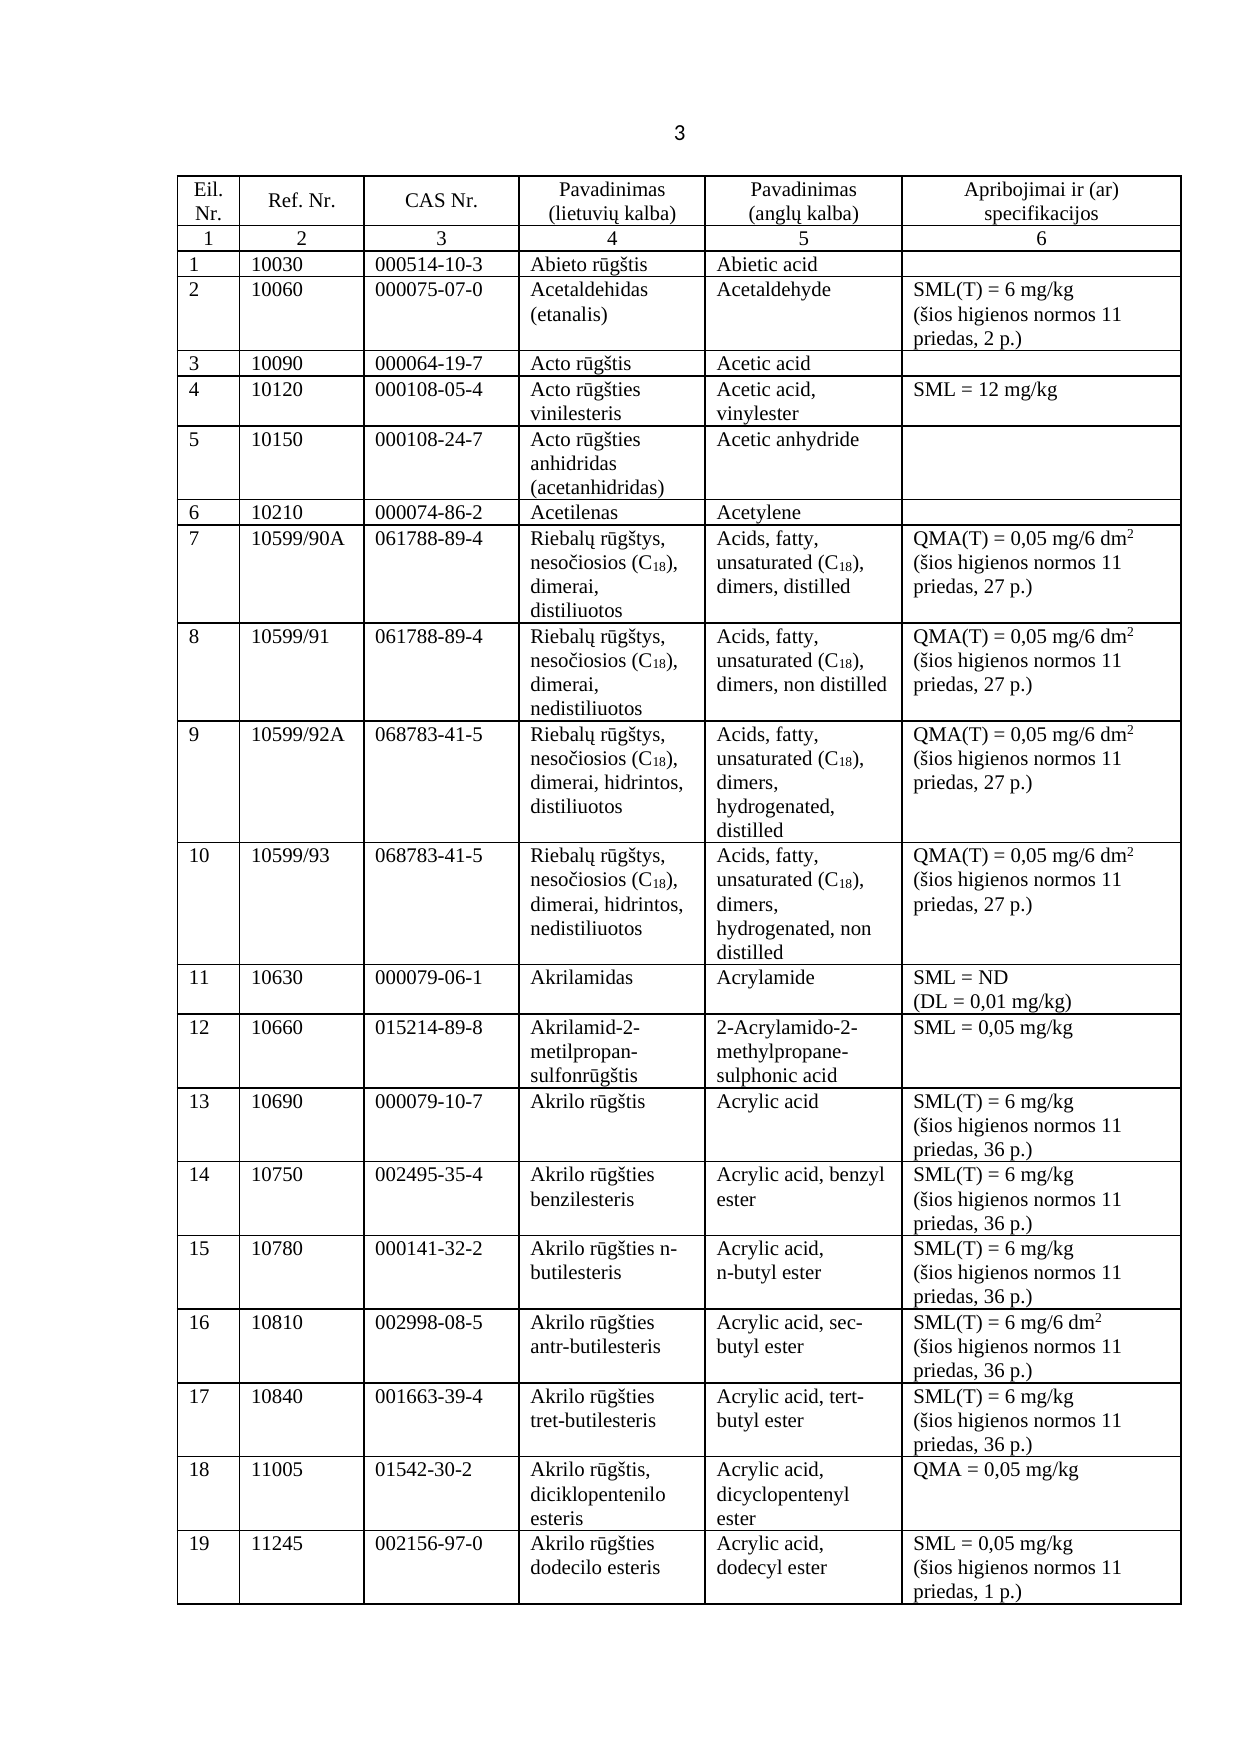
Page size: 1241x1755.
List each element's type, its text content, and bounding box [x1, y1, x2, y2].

table_cell [903, 427, 1180, 499]
table_cell 10840 [240, 1384, 363, 1456]
table_cell Acrylamide [706, 965, 901, 1013]
table_cell QMA(T) = 0,05 mg/6 dm2 (šios higienos normos 11 priedas, 27 p.) [903, 526, 1180, 622]
table_header Apribojimai ir (ar) specifikacijos [903, 177, 1180, 224]
table_cell [903, 500, 1180, 524]
table_cell SML(T) = 6 mg/kg (šios higienos normos 11 priedas, 36 p.) [903, 1384, 1180, 1456]
table_cell 11 [178, 965, 239, 1013]
table_cell 000079-10-7 [365, 1089, 518, 1161]
table_cell QMA(T) = 0,05 mg/6 dm2 (šios higienos normos 11 priedas, 27 p.) [903, 722, 1180, 842]
table_cell Acto rūgšties anhidridas (acetanhidridas) [520, 427, 704, 499]
table_cell Akrilo rūgšties dodecilo esteris [520, 1531, 704, 1603]
table_cell 10780 [240, 1236, 363, 1308]
table_cell SML = ND (DL = 0,01 mg/kg) [903, 965, 1180, 1013]
table_cell 000075-07-0 [365, 277, 518, 349]
table_header Pavadinimas (lietuvių kalba) [520, 177, 704, 224]
table_header Ref. Nr. [240, 177, 363, 224]
table_cell 068783-41-5 [365, 722, 518, 842]
table_cell 061788-89-4 [365, 526, 518, 622]
table_cell 19 [178, 1531, 239, 1603]
table_cell 061788-89-4 [365, 624, 518, 720]
table_cell Akrilo rūgšties antr-butilesteris [520, 1310, 704, 1382]
table_cell 000064-19-7 [365, 351, 518, 375]
table_cell 10060 [240, 277, 363, 349]
table_cell 002156-97-0 [365, 1531, 518, 1603]
table_cell 3 [365, 226, 518, 250]
table_cell Acetic acid [706, 351, 901, 375]
table_cell Acrylic acid, dicyclopentenyl ester [706, 1457, 901, 1529]
table_cell 000514-10-3 [365, 252, 518, 276]
table_cell 000108-05-4 [365, 377, 518, 425]
table_cell 000108-24-7 [365, 427, 518, 499]
table_cell 4 [178, 377, 239, 425]
table_cell [903, 351, 1180, 375]
table_cell Abietic acid [706, 252, 901, 276]
table_cell 10599/93 [240, 843, 363, 964]
table_cell 000074-86-2 [365, 500, 518, 524]
table_cell 7 [178, 526, 239, 622]
table_cell QMA(T) = 0,05 mg/6 dm2 (šios higienos normos 11 priedas, 27 p.) [903, 624, 1180, 720]
table_cell [903, 252, 1180, 276]
table_header CAS Nr. [365, 177, 518, 224]
table_cell Akrilo rūgšties benzilesteris [520, 1162, 704, 1234]
table_cell 10599/90A [240, 526, 363, 622]
table_cell 5 [178, 427, 239, 499]
table_cell 10630 [240, 965, 363, 1013]
table_cell 17 [178, 1384, 239, 1456]
table_cell 002495-35-4 [365, 1162, 518, 1234]
table_cell 11245 [240, 1531, 363, 1603]
table_cell QMA = 0,05 mg/kg [903, 1457, 1180, 1529]
table_cell 10690 [240, 1089, 363, 1161]
table_cell Akrilo rūgštis [520, 1089, 704, 1161]
table_cell 12 [178, 1015, 239, 1087]
table_cell Acetilenas [520, 500, 704, 524]
table_cell 6 [228, 500, 239, 524]
table_cell 10120 [240, 377, 363, 425]
table_cell 000079-06-1 [365, 965, 518, 1013]
table_cell SML = 0,05 mg/kg (šios higienos normos 11 priedas, 1 p.) [903, 1531, 1180, 1603]
table_cell 4 [520, 226, 704, 250]
table_cell 13 [178, 1089, 239, 1161]
table_cell Abieto rūgštis [520, 252, 704, 276]
table_cell 000141-32-2 [365, 1236, 518, 1308]
table_cell SML = 0,05 mg/kg [903, 1015, 1180, 1087]
table_cell Akrilo rūgšties tret-butilesteris [520, 1384, 704, 1456]
table_cell SML = 12 mg/kg [903, 377, 1180, 425]
table_cell 001663-39-4 [365, 1384, 518, 1456]
table_cell Acrylic acid, dodecyl ester [706, 1531, 901, 1603]
table_cell 11005 [240, 1457, 363, 1529]
table_cell Acids, fatty, unsaturated (C18), dimers, distilled [706, 526, 901, 622]
table_cell Acids, fatty, unsaturated (C18), dimers, non distilled [706, 624, 901, 720]
table_cell SML(T) = 6 mg/kg (šios higienos normos 11 priedas, 36 p.) [903, 1162, 1180, 1234]
table_cell QMA(T) = 0,05 mg/6 dm2 (šios higienos normos 11 priedas, 27 p.) [903, 843, 1180, 964]
table_cell Acetaldehyde [706, 277, 901, 349]
table_cell 18 [178, 1457, 239, 1529]
table_cell 10660 [240, 1015, 363, 1087]
table_cell 01542-30-2 [365, 1457, 518, 1529]
table_cell Acrylic acid [706, 1089, 901, 1161]
table_cell Acetic anhydride [706, 427, 901, 499]
table_cell 10599/91 [240, 624, 363, 720]
table_cell Acrylic acid, sec-butyl ester [706, 1310, 901, 1382]
table_cell 10 [178, 843, 239, 964]
table_cell Riebalų rūgštys, nesočiosios (C18), dimerai, hidrintos, nedistiliuotos [520, 843, 704, 964]
table_cell 002998-08-5 [365, 1310, 518, 1382]
table_cell 15 [178, 1236, 239, 1308]
table_header Eil. Nr. [178, 177, 239, 224]
table_cell 10810 [240, 1310, 363, 1382]
table_cell 10750 [240, 1162, 363, 1234]
table_cell Acrylic acid, n-butyl ester [706, 1236, 901, 1308]
table_cell 5 [706, 226, 901, 250]
table_cell 10599/92A [240, 722, 363, 842]
table_cell 10090 [240, 351, 363, 375]
table_cell Riebalų rūgštys, nesočiosios (C18), dimerai, hidrintos, distiliuotos [520, 722, 704, 842]
table_cell SML(T) = 6 mg/kg (šios higienos normos 11 priedas, 36 p.) [903, 1089, 1180, 1161]
table_cell SML(T) = 6 mg/kg (šios higienos normos 11 priedas, 2 p.) [903, 277, 1180, 349]
table_cell 1 [178, 252, 239, 276]
table_cell Acto rūgštis [520, 351, 704, 375]
table_cell 1 [178, 226, 239, 250]
table_cell Acetaldehidas (etanalis) [520, 277, 704, 349]
table_cell Akrilamidas [520, 965, 704, 1013]
table_cell Akrilamid-2-metilpropan-sulfonrūgštis [520, 1015, 704, 1087]
table_cell 6 [178, 500, 188, 524]
table_cell 068783-41-5 [365, 843, 518, 964]
table_cell Acrylic acid, benzyl ester [706, 1162, 901, 1234]
table_header Pavadinimas (anglų kalba) [706, 177, 901, 224]
table_cell 2-Acrylamido-2-methylpropane-sulphonic acid [706, 1015, 901, 1087]
table_cell 10150 [240, 427, 363, 499]
table_cell 2 [240, 226, 363, 250]
table_cell 10030 [240, 252, 363, 276]
table_cell Acto rūgšties vinilesteris [520, 377, 704, 425]
table_cell 10210 [240, 500, 363, 524]
table_cell 015214-89-8 [365, 1015, 518, 1087]
table_cell 14 [178, 1162, 239, 1234]
table_cell Akrilo rūgštis, diciklopentenilo esteris [520, 1457, 704, 1529]
table_cell 9 [178, 722, 239, 842]
table_cell Acetic acid, vinylester [706, 377, 901, 425]
table_cell Acrylic acid, tert-butyl ester [706, 1384, 901, 1456]
table_cell 6 [903, 226, 1180, 250]
table_cell 16 [178, 1310, 239, 1382]
table_cell Acetylene [706, 500, 901, 524]
table_cell SML(T) = 6 mg/6 dm2 (šios higienos normos 11 priedas, 36 p.) [903, 1310, 1180, 1382]
table_cell 3 [178, 351, 239, 375]
table_cell 2 [178, 277, 239, 349]
table_cell Akrilo rūgšties n-butilesteris [520, 1236, 704, 1308]
table_cell 8 [178, 624, 239, 720]
table_cell SML(T) = 6 mg/kg (šios higienos normos 11 priedas, 36 p.) [903, 1236, 1180, 1308]
